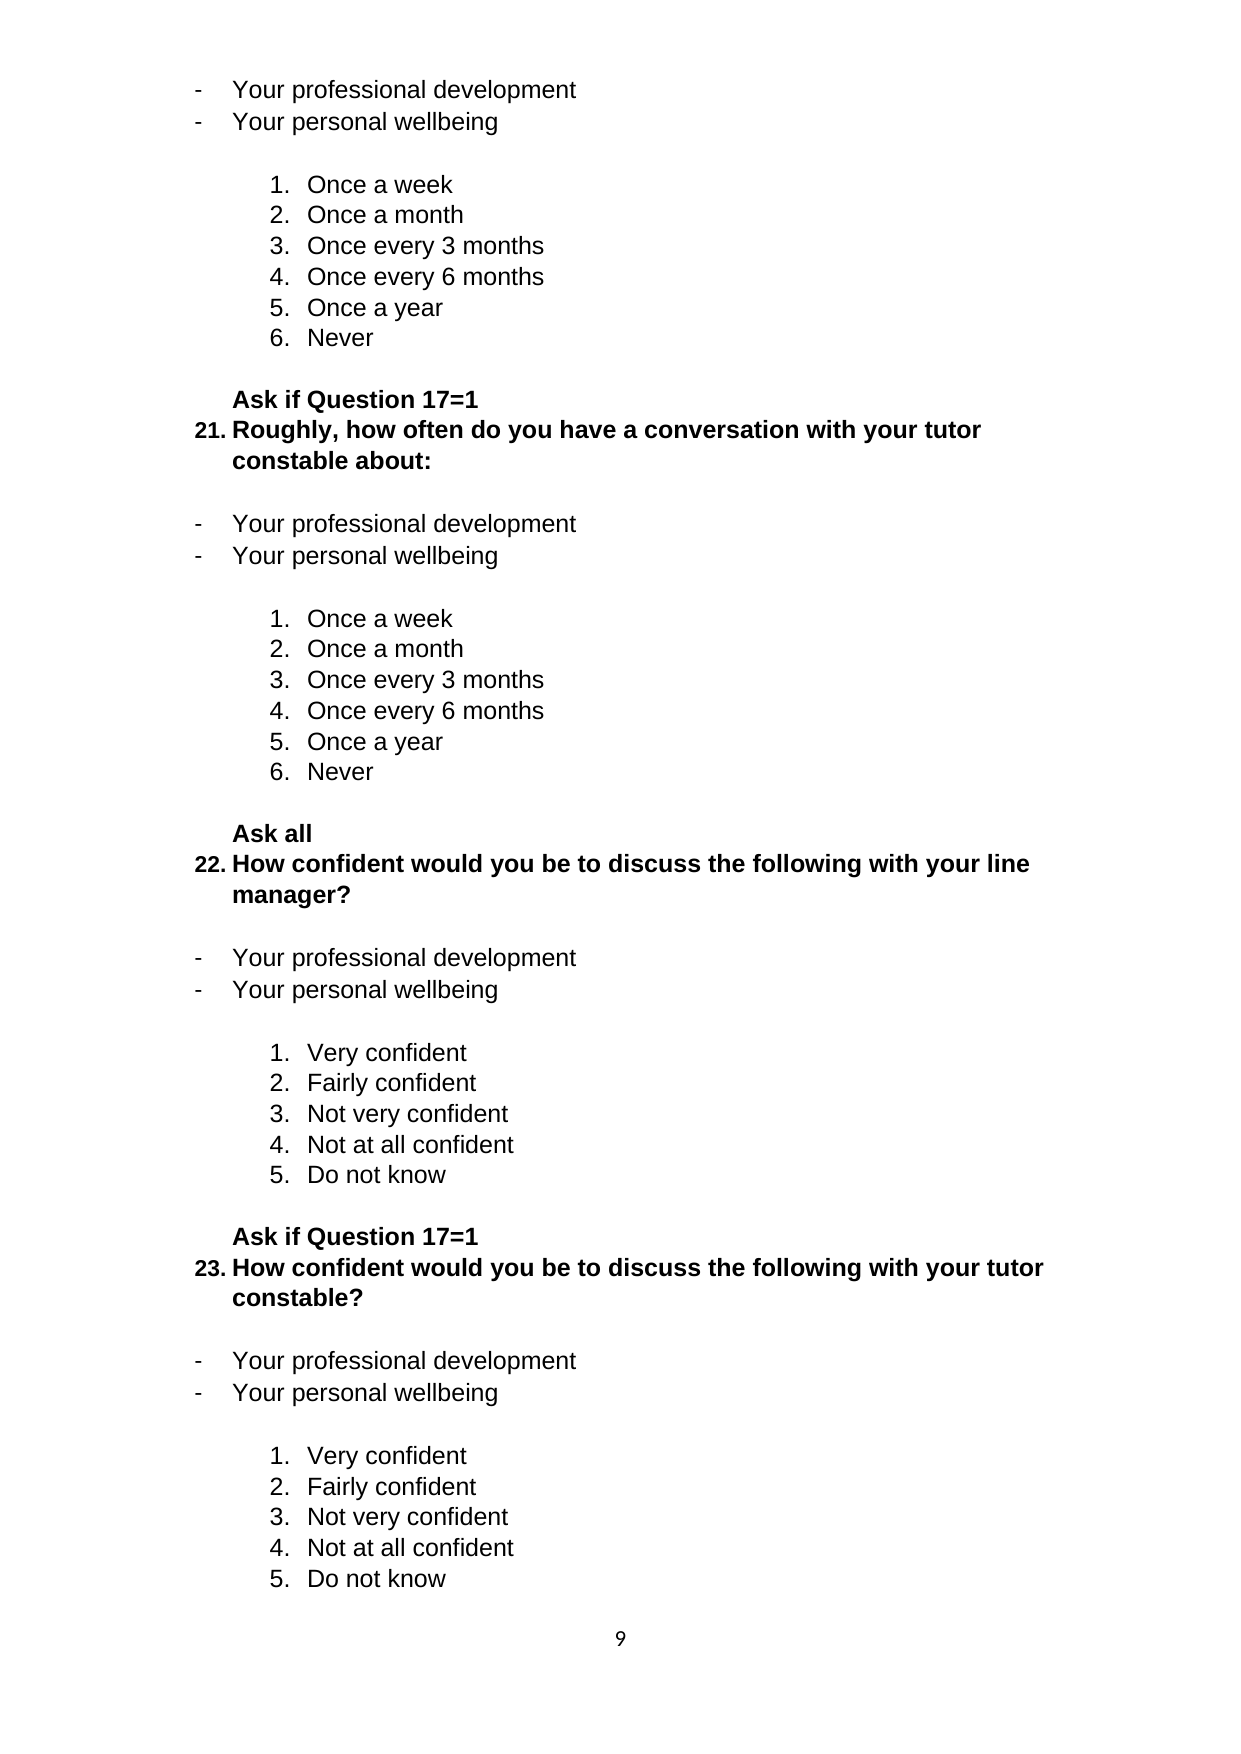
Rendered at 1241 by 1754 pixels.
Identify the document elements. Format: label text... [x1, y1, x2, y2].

text Ask if Question 17=1 [157, 1222, 1090, 1251]
list Your professional development [194, 74, 1090, 104]
list Once a year [269, 293, 1090, 321]
list Your personal wellbeing [194, 974, 1090, 1005]
list Roughly, how often do you have a conversation with your tutor constable about: [194, 416, 1090, 475]
list Your personal wellbeing [194, 1377, 1090, 1408]
list Do not know [269, 1161, 1090, 1189]
text Ask if Question 17=1 [157, 385, 1090, 413]
list Not very confident [269, 1502, 1090, 1531]
list Your personal wellbeing [194, 540, 1090, 571]
list Your personal wellbeing [194, 106, 1090, 137]
list Your professional development [194, 1345, 1090, 1375]
list Your professional development [194, 942, 1090, 972]
list Once a week [269, 170, 1090, 198]
list How confident would you be to discuss the following with your tutor constable? [194, 1253, 1090, 1312]
list Do not know [269, 1564, 1090, 1592]
text Ask all [157, 819, 1090, 847]
list Not at all confident [269, 1130, 1090, 1158]
list Once every 6 months [269, 696, 1090, 724]
list Never [269, 323, 1090, 352]
list How confident would you be to discuss the following with your line manager? [194, 849, 1090, 909]
list Once a month [269, 200, 1090, 229]
list Never [269, 757, 1090, 786]
list Very confident [269, 1441, 1090, 1469]
list Fairly confident [269, 1068, 1090, 1097]
list Not very confident [269, 1099, 1090, 1128]
list Once every 3 months [269, 665, 1090, 694]
list Once every 3 months [269, 231, 1090, 260]
list Once a month [269, 634, 1090, 663]
list Very confident [269, 1038, 1090, 1066]
list Fairly confident [269, 1472, 1090, 1500]
list Not at all confident [269, 1533, 1090, 1562]
list Your professional development [194, 508, 1090, 538]
list Once a year [269, 727, 1090, 755]
list Once every 6 months [269, 262, 1090, 291]
list Once a week [269, 604, 1090, 632]
